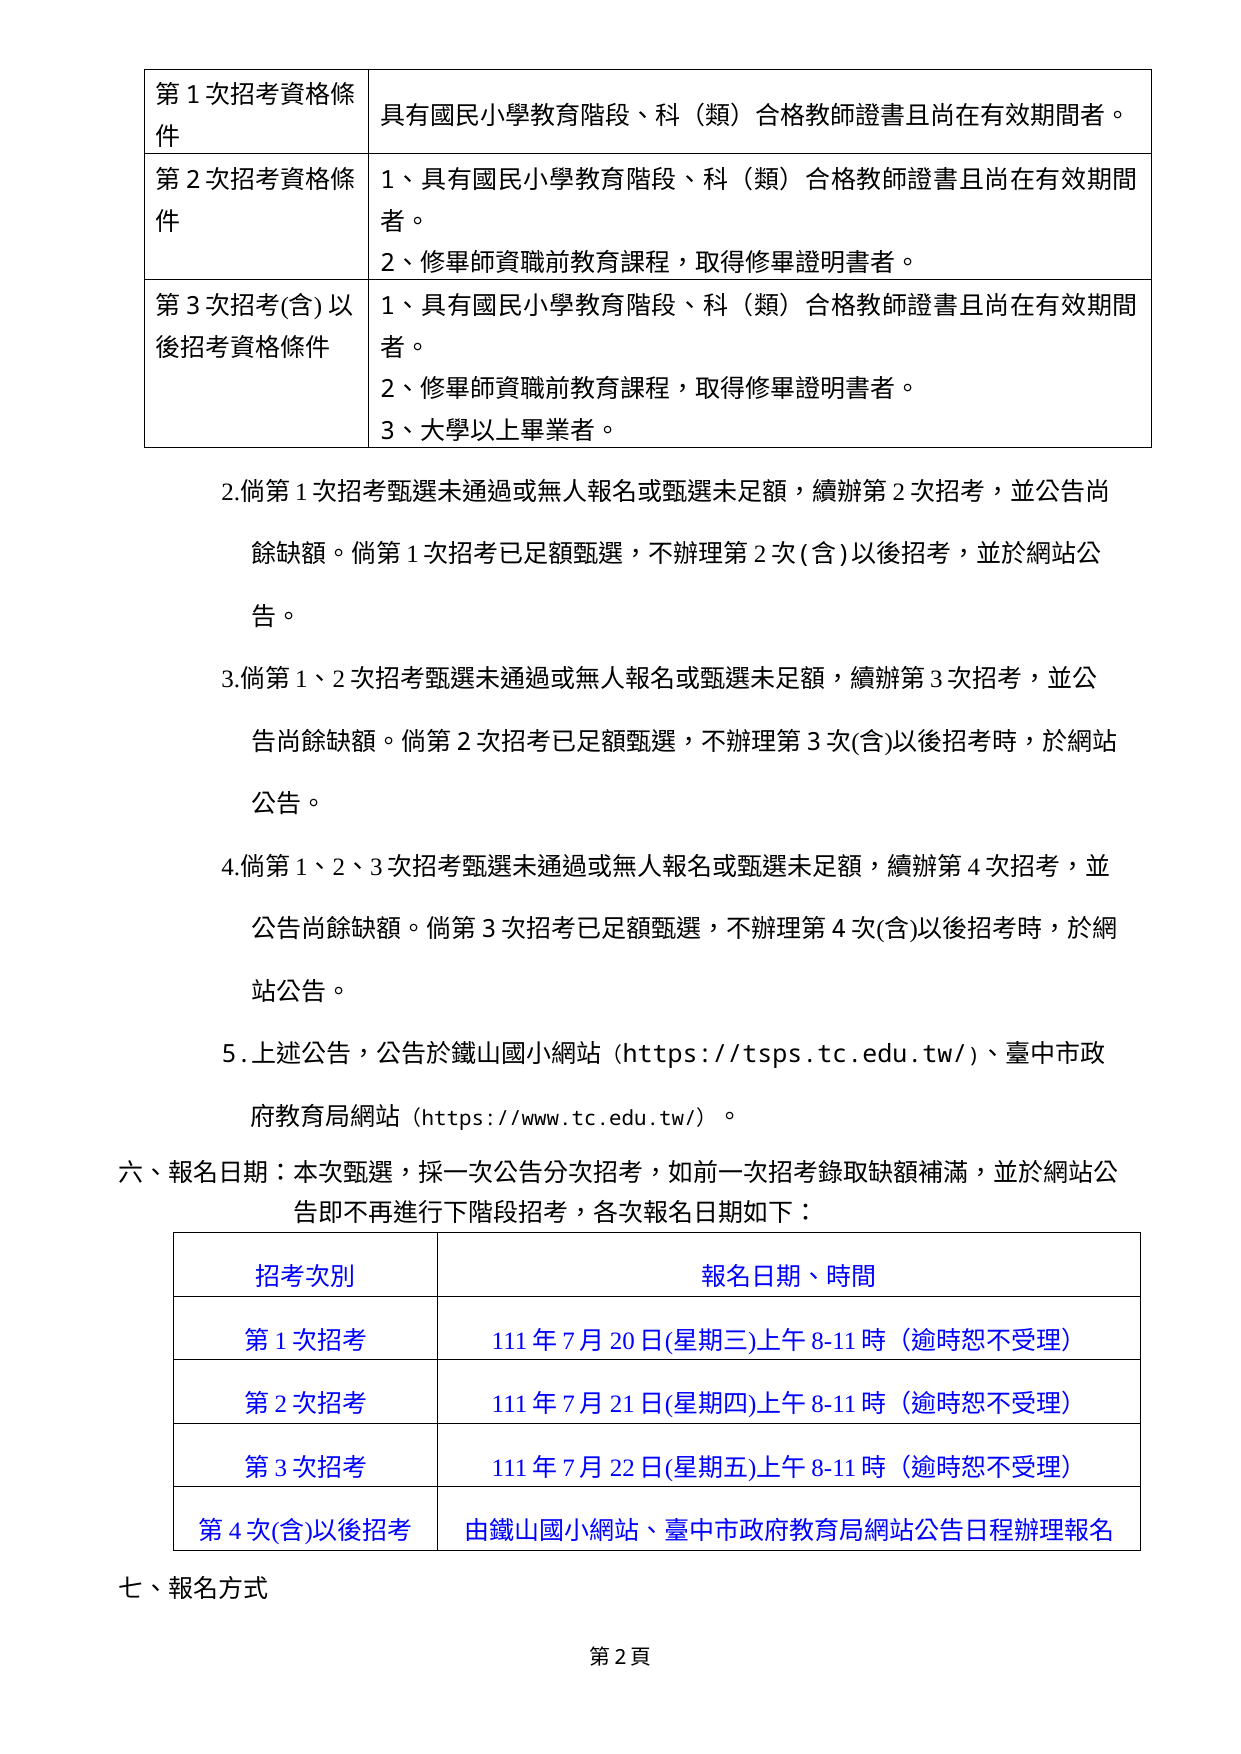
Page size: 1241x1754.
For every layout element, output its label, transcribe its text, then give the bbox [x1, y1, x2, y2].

table_header 招考次別 [174, 1233, 437, 1296]
text 5.上述公告，公告於鐵山國小網站（https://tsps.tc.edu.tw/)、臺中市政府教育局網站（https://www.tc.edu.tw/）。 [221, 1010, 1122, 1135]
table_cell 1、具有國民小學教育階段、科（類）合格教師證書且尚在有效期間者。 2、修畢師資職前教育課程，取得修畢證明書者。 3、大學以上畢業者。 [369, 280, 1151, 447]
text 2.倘第1次招考甄選未通過或無人報名或甄選未足額，續辦第2次招考，並公告尚餘缺額。倘第1次招考已足額甄選，不辦理第2次(含)以後招考，並於網站公告。 [221, 448, 1122, 635]
table_cell 第1次招考 [174, 1297, 437, 1359]
table_cell 第2次招考 [174, 1360, 437, 1423]
table_cell 1、具有國民小學教育階段、科（類）合格教師證書且尚在有效期間者。 2、修畢師資職前教育課程，取得修畢證明書者。 [369, 154, 1151, 279]
text 3.倘第1、2次招考甄選未通過或無人報名或甄選未足額，續辦第3次招考，並公告尚餘缺額。倘第2次招考已足額甄選，不辦理第3次(含)以後招考時，於網站公告。 [221, 635, 1122, 823]
table_cell 由鐵山國小網站、臺中市政府教育局網站公告日程辦理報名 [438, 1487, 1140, 1550]
table_cell 111年7月20日(星期三)上午8-11時（逾時恕不受理） [438, 1297, 1140, 1359]
table_cell 111年7月21日(星期四)上午8-11時（逾時恕不受理） [438, 1360, 1140, 1423]
table_cell 第4次(含)以後招考 [174, 1487, 437, 1550]
table_header 報名日期、時間 [438, 1233, 1140, 1296]
table_header 具有國民小學教育階段、科（類）合格教師證書且尚在有效期間者。 [369, 70, 1151, 153]
table_cell 第3次招考(含) 以後招考資格條件 [145, 280, 368, 447]
table_header 第1次招考資格條件 [145, 70, 368, 153]
text 六、報名日期：本次甄選，採一次公告分次招考，如前一次招考錄取缺額補滿，並於網站公告即不再進行下階段招考，各次報名日期如下： [118, 1152, 1122, 1228]
table_cell 111年7月22日(星期五)上午8-11時（逾時恕不受理） [438, 1424, 1140, 1486]
text 七、報名方式 [118, 1568, 1122, 1604]
text 4.倘第1、2、3次招考甄選未通過或無人報名或甄選未足額，續辦第4次招考，並公告尚餘缺額。倘第3次招考已足額甄選，不辦理第4次(含)以後招考時，於網站公告。 [221, 823, 1122, 1010]
table_cell 第3次招考 [174, 1424, 437, 1486]
table_cell 第2次招考資格條件 [145, 154, 368, 279]
